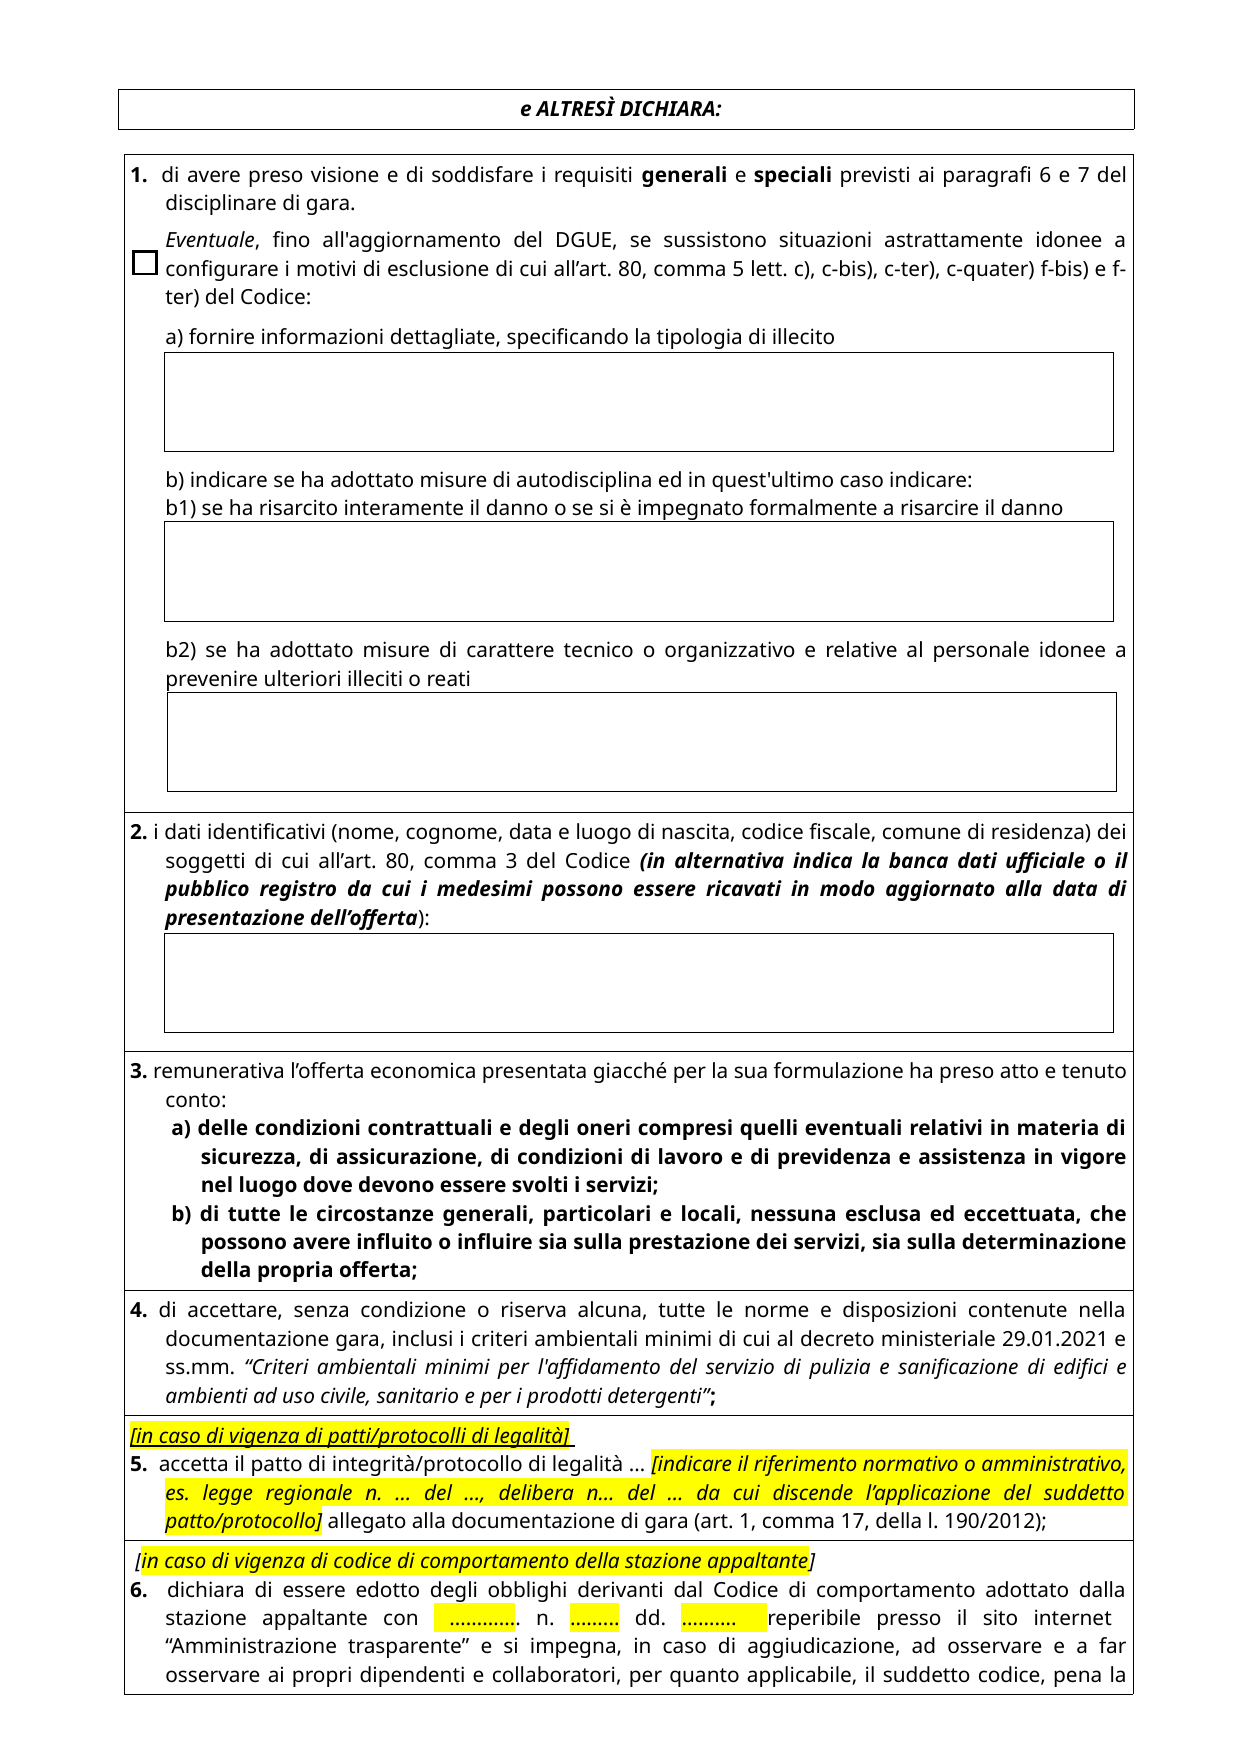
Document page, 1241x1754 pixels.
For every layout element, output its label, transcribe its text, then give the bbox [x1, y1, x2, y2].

table_cell 2. i dati identificativi (nome, cognome, data e luogo di nascita, codice fiscale, comune di residenza) dei soggetti di cui all’art. 80, comma 3 del Codice (in alternativa indica la banca dati ufficiale o il pubblico registro da cui i medesimi possono essere ricavati in modo aggiornato alla data di presentazione dell’offerta): [125, 813, 1133, 1051]
table_cell [in caso di vigenza di patti/protocolli di legalità] 5. accetta il patto di integrità/protocollo di legalità … [indicare il riferimento normativo o amministrativo, es. legge regionale n. … del …, delibera n… del … da cui discende l’applicazione del suddetto patto/protocollo] allegato alla documentazione di gara (art. 1, comma 17, della l. 190/2012); [125, 1416, 1133, 1540]
table_header e ALTRESÌ DICHIARA: [119, 90, 1134, 128]
table_header 1. di avere preso visione e di soddisfare i requisiti generali e speciali previsti ai paragrafi 6 e 7 del disciplinare di gara. Eventuale, fino all'aggiornamento del DGUE, se sussistono situazioni astrattamente idonee a configurare i motivi di esclusione di cui all’art. 80, comma 5 lett. c), c-bis), c-ter), c-quater) f-bis) e f-ter) del Codice: a) fornire informazioni dettagliate, specificando la tipologia di illecito b) indicare se ha adottato misure di autodisciplina ed in quest'ultimo caso indicare: b1) se ha risarcito interamente il danno o se si è impegnato formalmente a risarcire il danno b2) se ha adottato misure di carattere tecnico o organizzativo e relative al personale idonee a prevenire ulteriori illeciti o reati [125, 155, 1133, 812]
table_cell 4. di accettare, senza condizione o riserva alcuna, tutte le norme e disposizioni contenute nella documentazione gara, inclusi i criteri ambientali minimi di cui al decreto ministeriale 29.01.2021 e ss.mm. “Criteri ambientali minimi per l'affidamento del servizio di pulizia e sanificazione di edifici e ambienti ad uso civile, sanitario e per i prodotti detergenti”; [125, 1291, 1133, 1415]
table_cell 3. remunerativa l’offerta economica presentata giacché per la sua formulazione ha preso atto e tenuto conto: a) delle condizioni contrattuali e degli oneri compresi quelli eventuali relativi in materia di sicurezza, di assicurazione, di condizioni di lavoro e di previdenza e assistenza in vigore nel luogo dove devono essere svolti i servizi; b) di tutte le circostanze generali, particolari e locali, nessuna esclusa ed eccettuata, che possono avere influito o influire sia sulla prestazione dei servizi, sia sulla determinazione della propria offerta; [125, 1052, 1133, 1290]
table_cell [in caso di vigenza di codice di comportamento della stazione appaltante] 6. dichiara di essere edotto degli obblighi derivanti dal Codice di comportamento adottato dalla stazione appaltante con …………. n. ……... dd. ………. reperibile presso il sito internet www.appalti.provincia.tn.it “Amministrazione trasparente” e si impegna, in caso di aggiudicazione, ad osservare e a far osservare ai propri dipendenti e collaboratori, per quanto applicabile, il suddetto codice, pena la risoluzione del contratto; [125, 1541, 1133, 1694]
